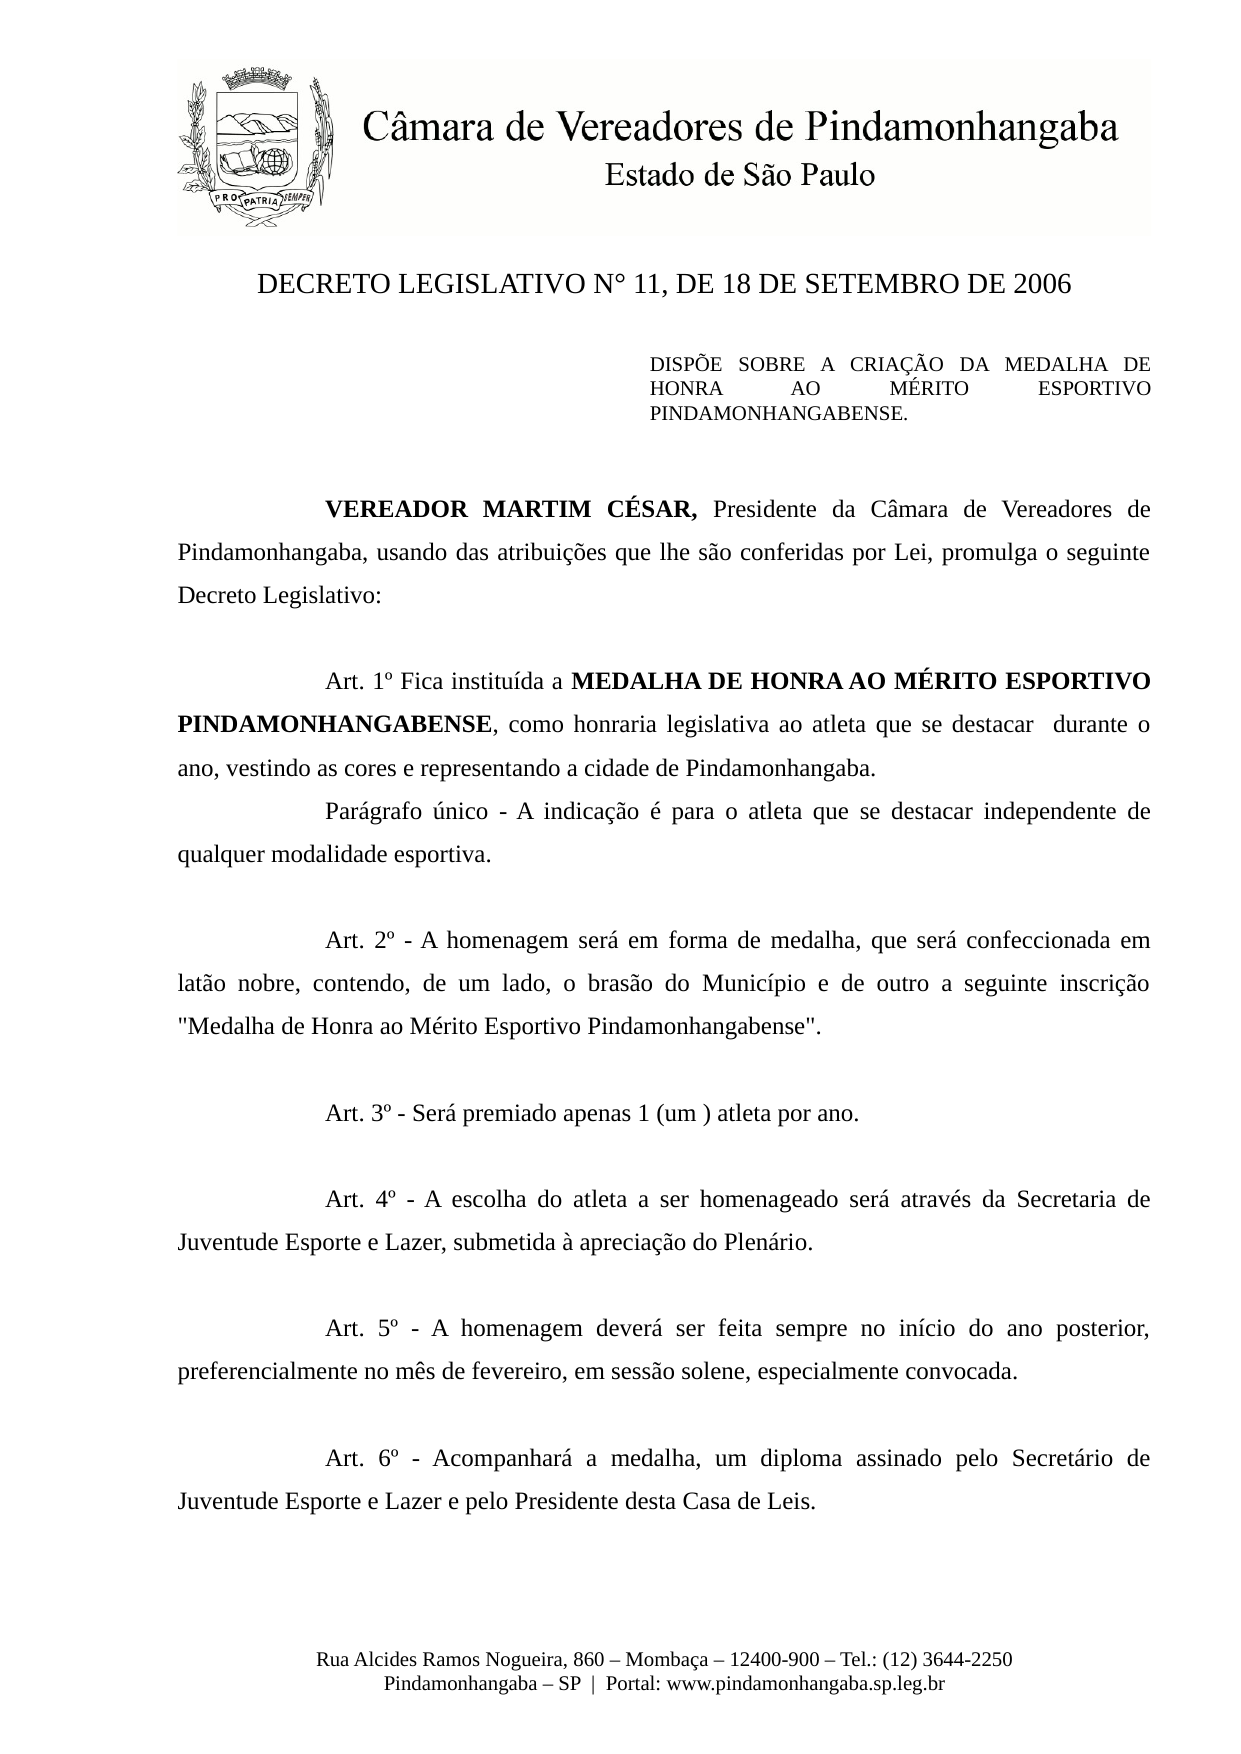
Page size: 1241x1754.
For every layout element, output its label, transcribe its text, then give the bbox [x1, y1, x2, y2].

text Art. 4º - A escolha do atleta a ser homenageado será através da Secretaria de Juventude Esporte e Lazer, submetida à apreciação do Plenário. [177, 1184, 1152, 1256]
text Art. 1º Fica instituída a MEDALHA DE HONRA AO MÉRITO ESPORTIVO PINDAMONHANGABENSE, como honraria legislativa ao atleta que se destacar durante o ano, vestindo as cores e representando a cidade de Pindamonhangaba. [177, 666, 1152, 781]
text Art. 2º - A homenagem será em forma de medalha, que será confeccionada em latão nobre, contendo, de um lado, o brasão do Município e de outro a seguinte inscrição "Medalha de Honra ao Mérito Esportivo Pindamonhangabense". [177, 925, 1152, 1040]
text DECRETO LEGISLATIVO N° 11, de 18 de setembro de 2006 [177, 266, 1152, 299]
text DISPÕE SOBRE A CRIAÇÃO DA MEDALHA DE HONRA AO MÉRITO ESPORTIVO PINDAMONHANGABENSE. [649, 352, 1152, 424]
text Art. 6º - Acompanhará a medalha, um diploma assinado pelo Secretário de Juventude Esporte e Lazer e pelo Presidente desta Casa de Leis. [177, 1443, 1152, 1514]
text Art. 5º - A homenagem deverá ser feita sempre no início do ano posterior, preferencialmente no mês de fevereiro, em sessão solene, especialmente convocada. [177, 1313, 1152, 1385]
text Art. 3º - Será premiado apenas 1 (um ) atleta por ano. [177, 1098, 1152, 1126]
picture [177, 59, 1152, 236]
text VEREADOR MARTIM CÉSAR, Presidente da Câmara de Vereadores de Pindamonhangaba, usando das atribuições que lhe são conferidas por Lei, promulga o seguinte Decreto Legislativo: [177, 494, 1152, 609]
text Parágrafo único - A indicação é para o atleta que se destacar independente de qualquer modalidade esportiva. [177, 796, 1152, 868]
